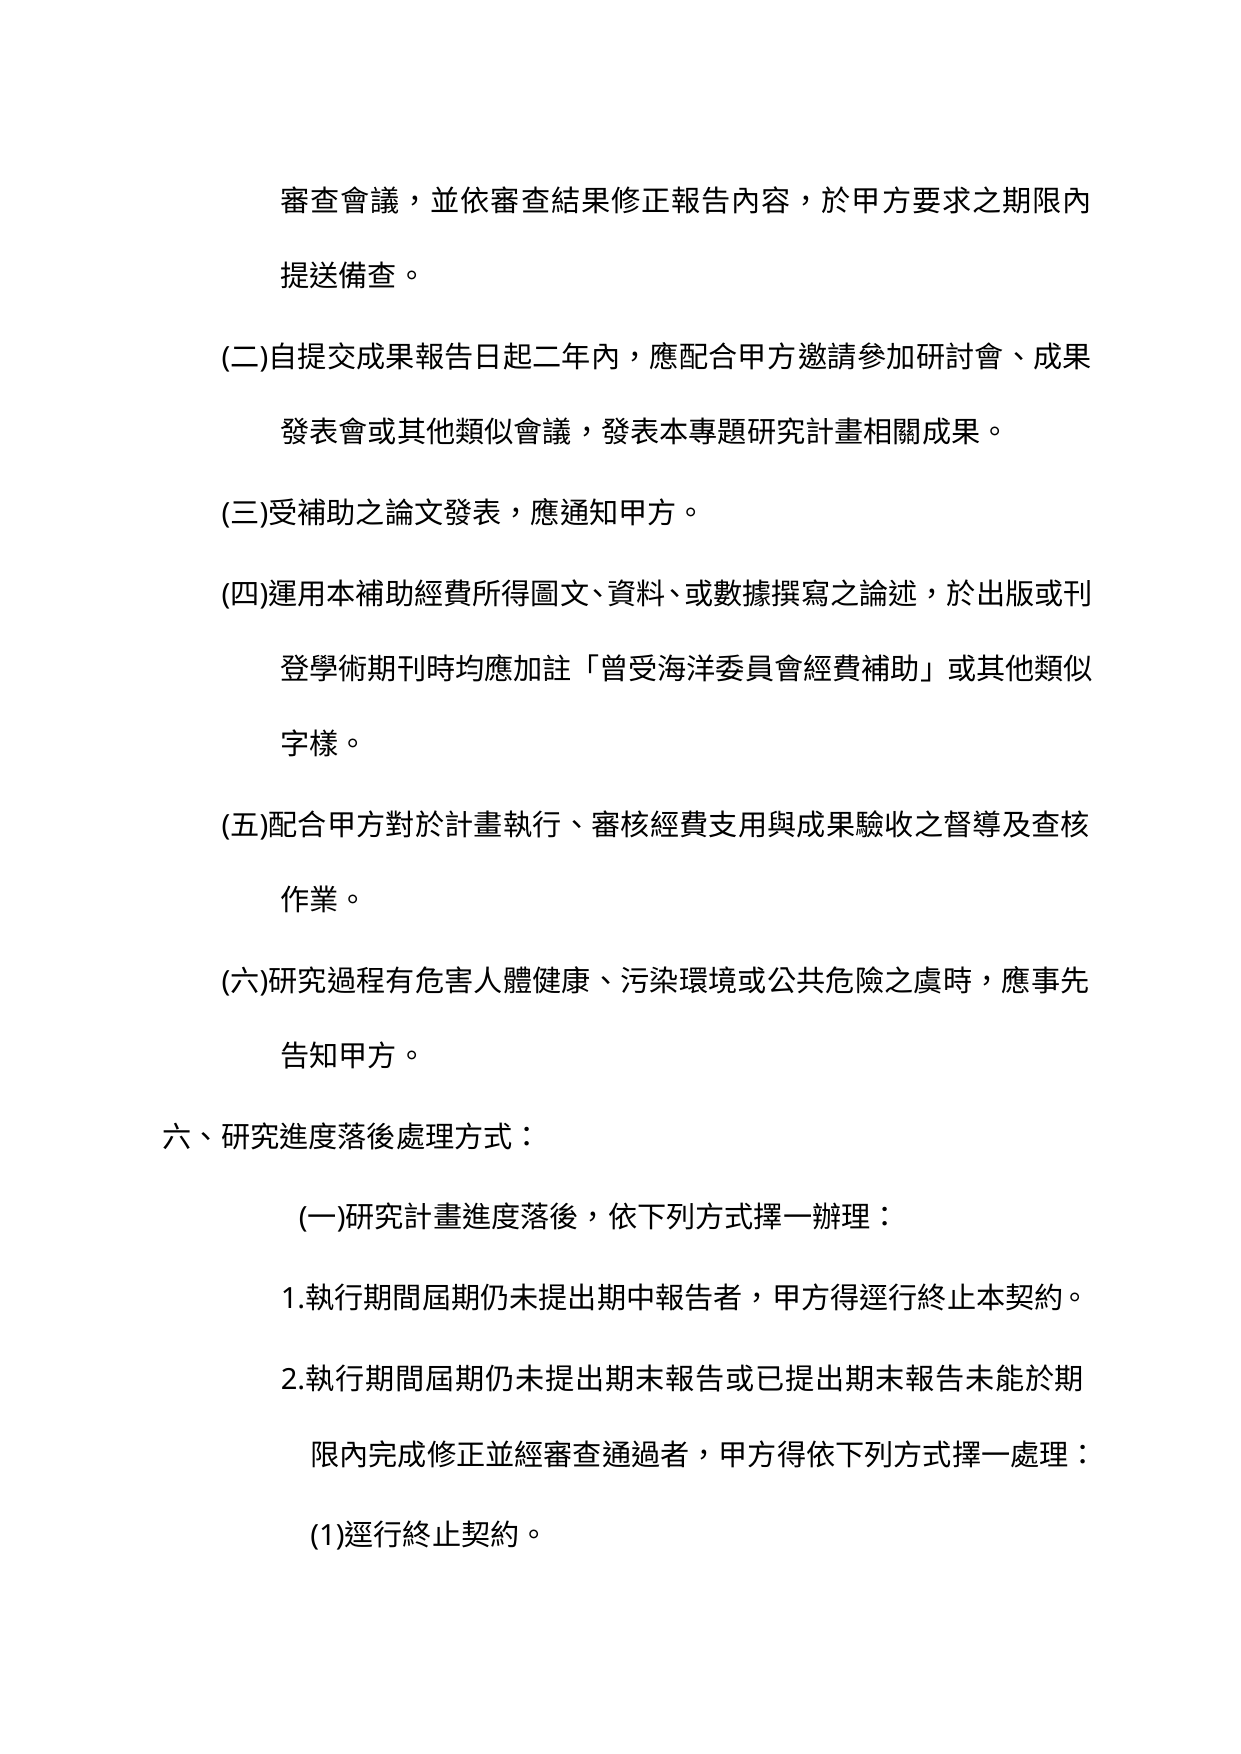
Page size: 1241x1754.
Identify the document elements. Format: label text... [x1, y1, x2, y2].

list 逕行終止契約。 [310, 1496, 1087, 1571]
list 配合甲方對於計畫執行、審核經費支用與成果驗收之督導及查核作業。 [221, 785, 1092, 935]
list 審查會議，並依審查結果修正報告內容，於甲方要求之期限內提送備查。 [221, 161, 1092, 311]
list 自提交成果報告日起二年內，應配合甲方邀請參加研討會、成果發表會或其他類似會議，發表本專題研究計畫相關成果。 [221, 317, 1092, 467]
list 研究過程有危害人體健康、污染環境或公共危險之虞時，應事先告知甲方。 [221, 941, 1092, 1091]
list 受補助之論文發表，應通知甲方。 [221, 473, 1092, 548]
list 運用本補助經費所得圖文、資料、或數據撰寫之論述，於出版或刊登學術期刊時均應加註「曾受海洋委員會經費補助」或其他類似字樣。 [221, 554, 1092, 779]
list 研究計畫進度落後，依下列方式擇一辦理： [201, 1178, 1092, 1253]
list 執行期間屆期仍未提出期末報告或已提出期末報告未能於期限內完成修正並經審查通過者，甲方得依下列方式擇一處理： [281, 1340, 1087, 1490]
list 執行期間屆期仍未提出期中報告者，甲方得逕行終止本契約。 [281, 1259, 1087, 1334]
text 六、研究進度落後處理方式： [162, 1097, 1092, 1172]
